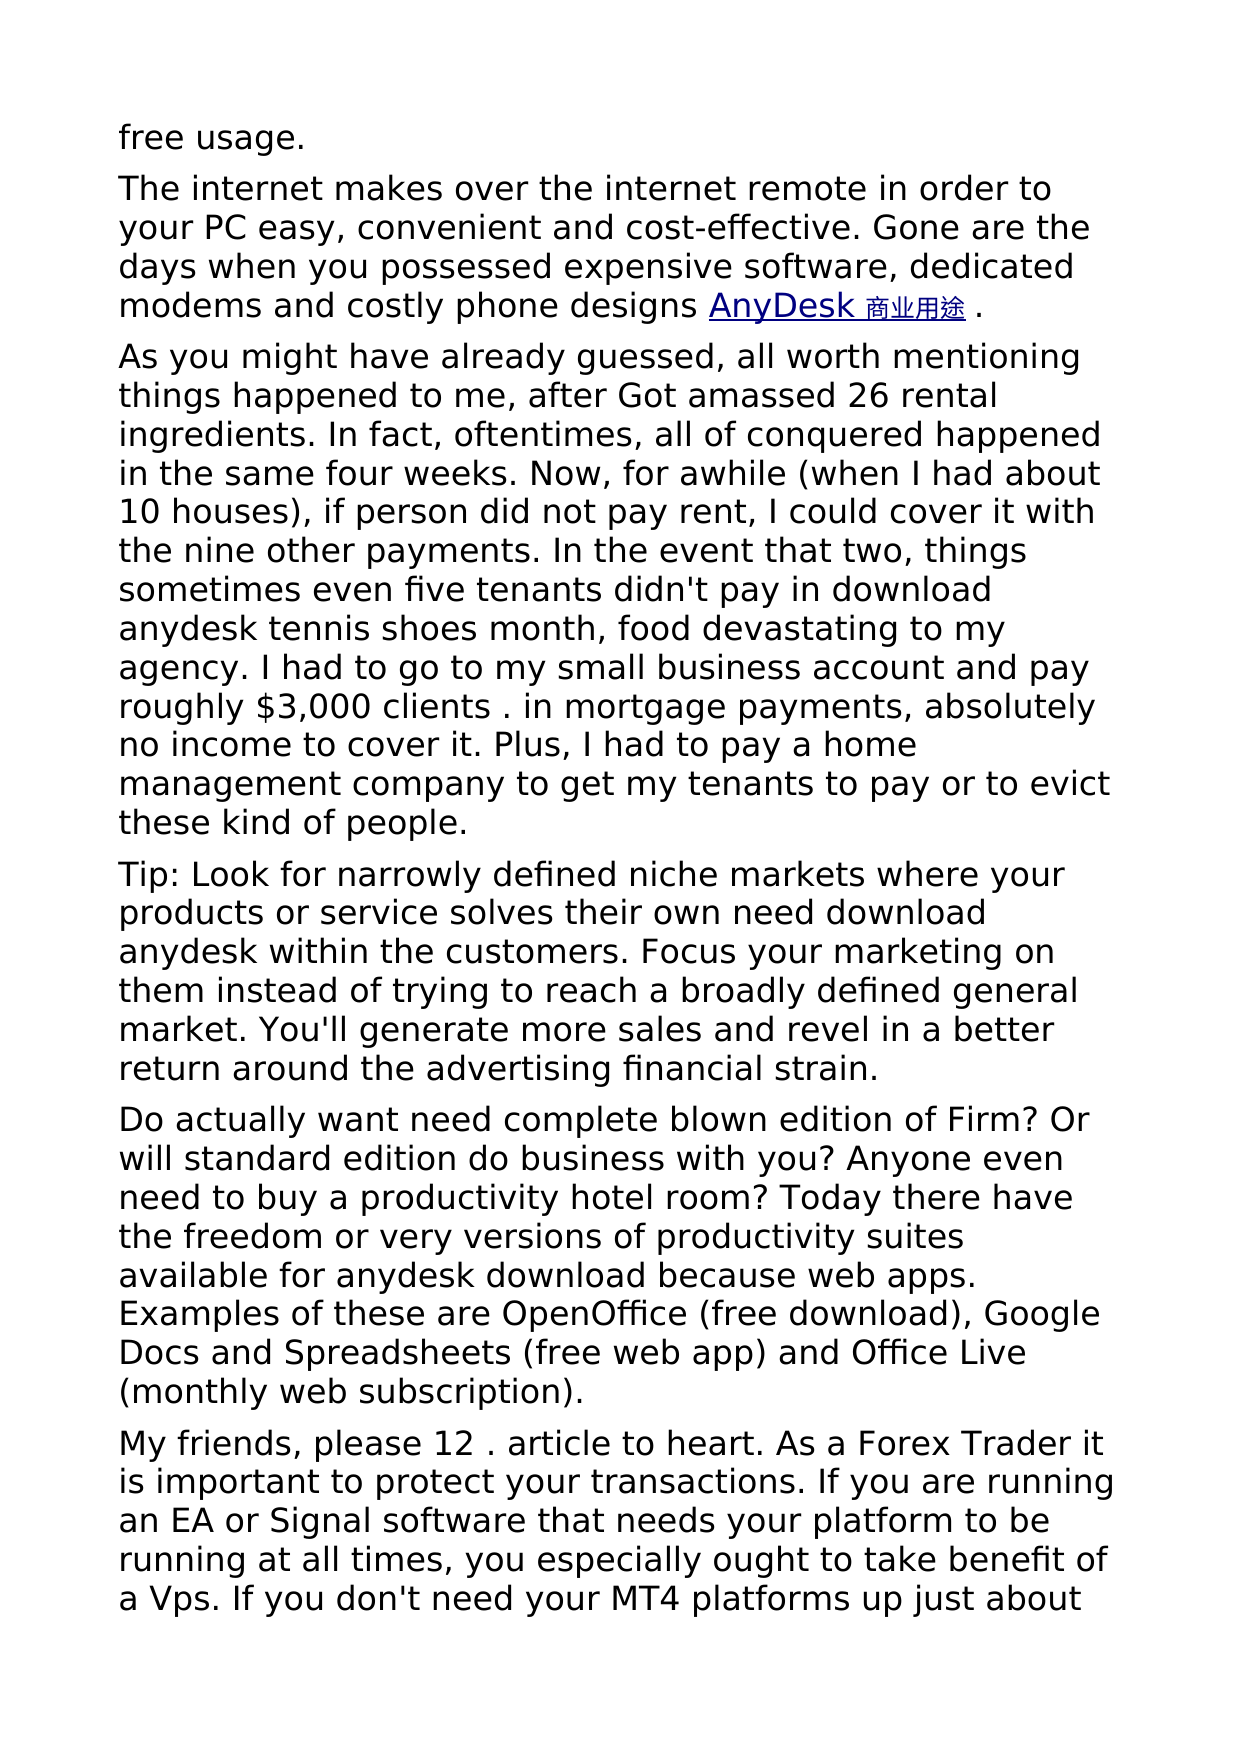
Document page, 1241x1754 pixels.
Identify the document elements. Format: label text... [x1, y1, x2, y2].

text The internet makes over the internet remote in order to your PC easy, convenient and cost-effective. Gone are the days when you possessed expensive software, dedicated modems and costly phone designs AnyDesk 商业用途 . [118, 169, 1122, 325]
text Do actually want need complete blown edition of Firm? Or will standard edition do business with you? Anyone even need to buy a productivity hotel room? Today there have the freedom or very versions of productivity suites available for anydesk download because web apps. Examples of these are OpenOffice (free download), Google Docs and Spreadsheets (free web app) and Office Live (monthly web subscription). [118, 1101, 1122, 1411]
text My friends, please 12 . article to heart. As a Forex Trader it is important to protect your transactions. If you are running an EA or Signal software that needs your platform to be running at all times, you especially ought to take benefit of a Vps. If you don't need your MT4 platforms up just about [118, 1424, 1122, 1618]
text As you might have already guessed, all worth mentioning things happened to me, after Got amassed 26 rental ingredients. In fact, oftentimes, all of conquered happened in the same four weeks. Now, for awhile (when I had about 10 houses), if person did not pay rent, I could cover it with the nine other payments. In the event that two, things sometimes even five tenants didn't pay in download anydesk tennis shoes month, food devastating to my agency. I had to go to my small business account and pay roughly $3,000 clients . in mortgage payments, absolutely no income to cover it. Plus, I had to pay a home management company to get my tenants to pay or to evict these kind of people. [118, 337, 1122, 842]
text Tip: Look for narrowly defined niche markets where your products or service solves their own need download anydesk within the customers. Focus your marketing on them instead of trying to reach a broadly defined general market. You'll generate more sales and revel in a better return around the advertising financial strain. [118, 855, 1122, 1088]
text free usage. [118, 118, 1122, 157]
